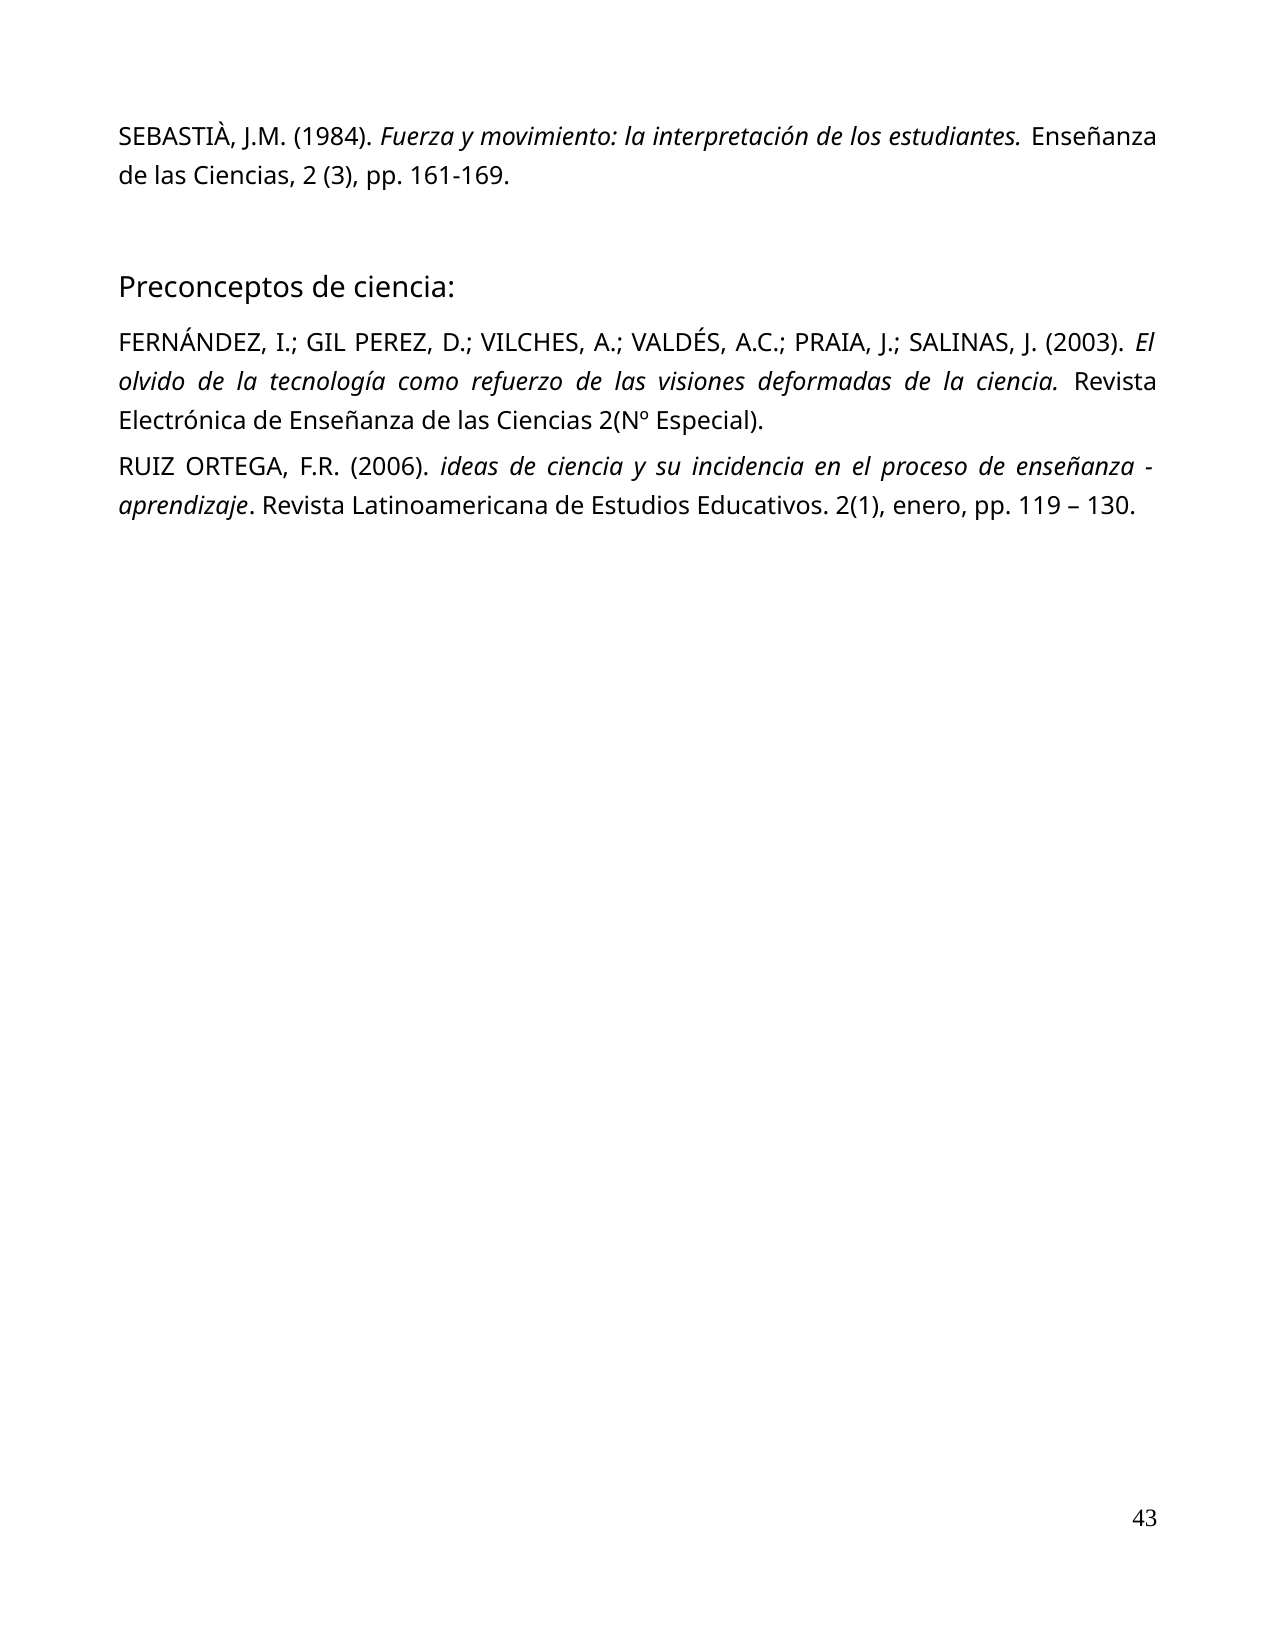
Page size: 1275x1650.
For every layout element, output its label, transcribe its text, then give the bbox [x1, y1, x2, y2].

text FERNÁNDEZ, I.; GIL PEREZ, D.; VILCHES, A.; VALDÉS, A.C.; PRAIA, J.; SALINAS, J. (2003). El olvido de la tecnología como refuerzo de las visiones deformadas de la ciencia. Revista Electrónica de Enseñanza de las Ciencias 2(Nº Especial). [118, 325, 1157, 437]
text SEBASTIÀ, J.M. (1984). Fuerza y movimiento: la interpretación de los estudiantes. Enseñanza de las Ciencias, 2 (3), pp. 161-169. [118, 118, 1157, 191]
subtitle Preconceptos de ciencia: [118, 267, 1157, 306]
text RUIZ ORTEGA, F.R. (2006). ideas de ciencia y su incidencia en el proceso de enseñanza - aprendizaje. Revista Latinoamericana de Estudios Educativos. 2(1), enero, pp. 119 – 130. [118, 448, 1157, 521]
